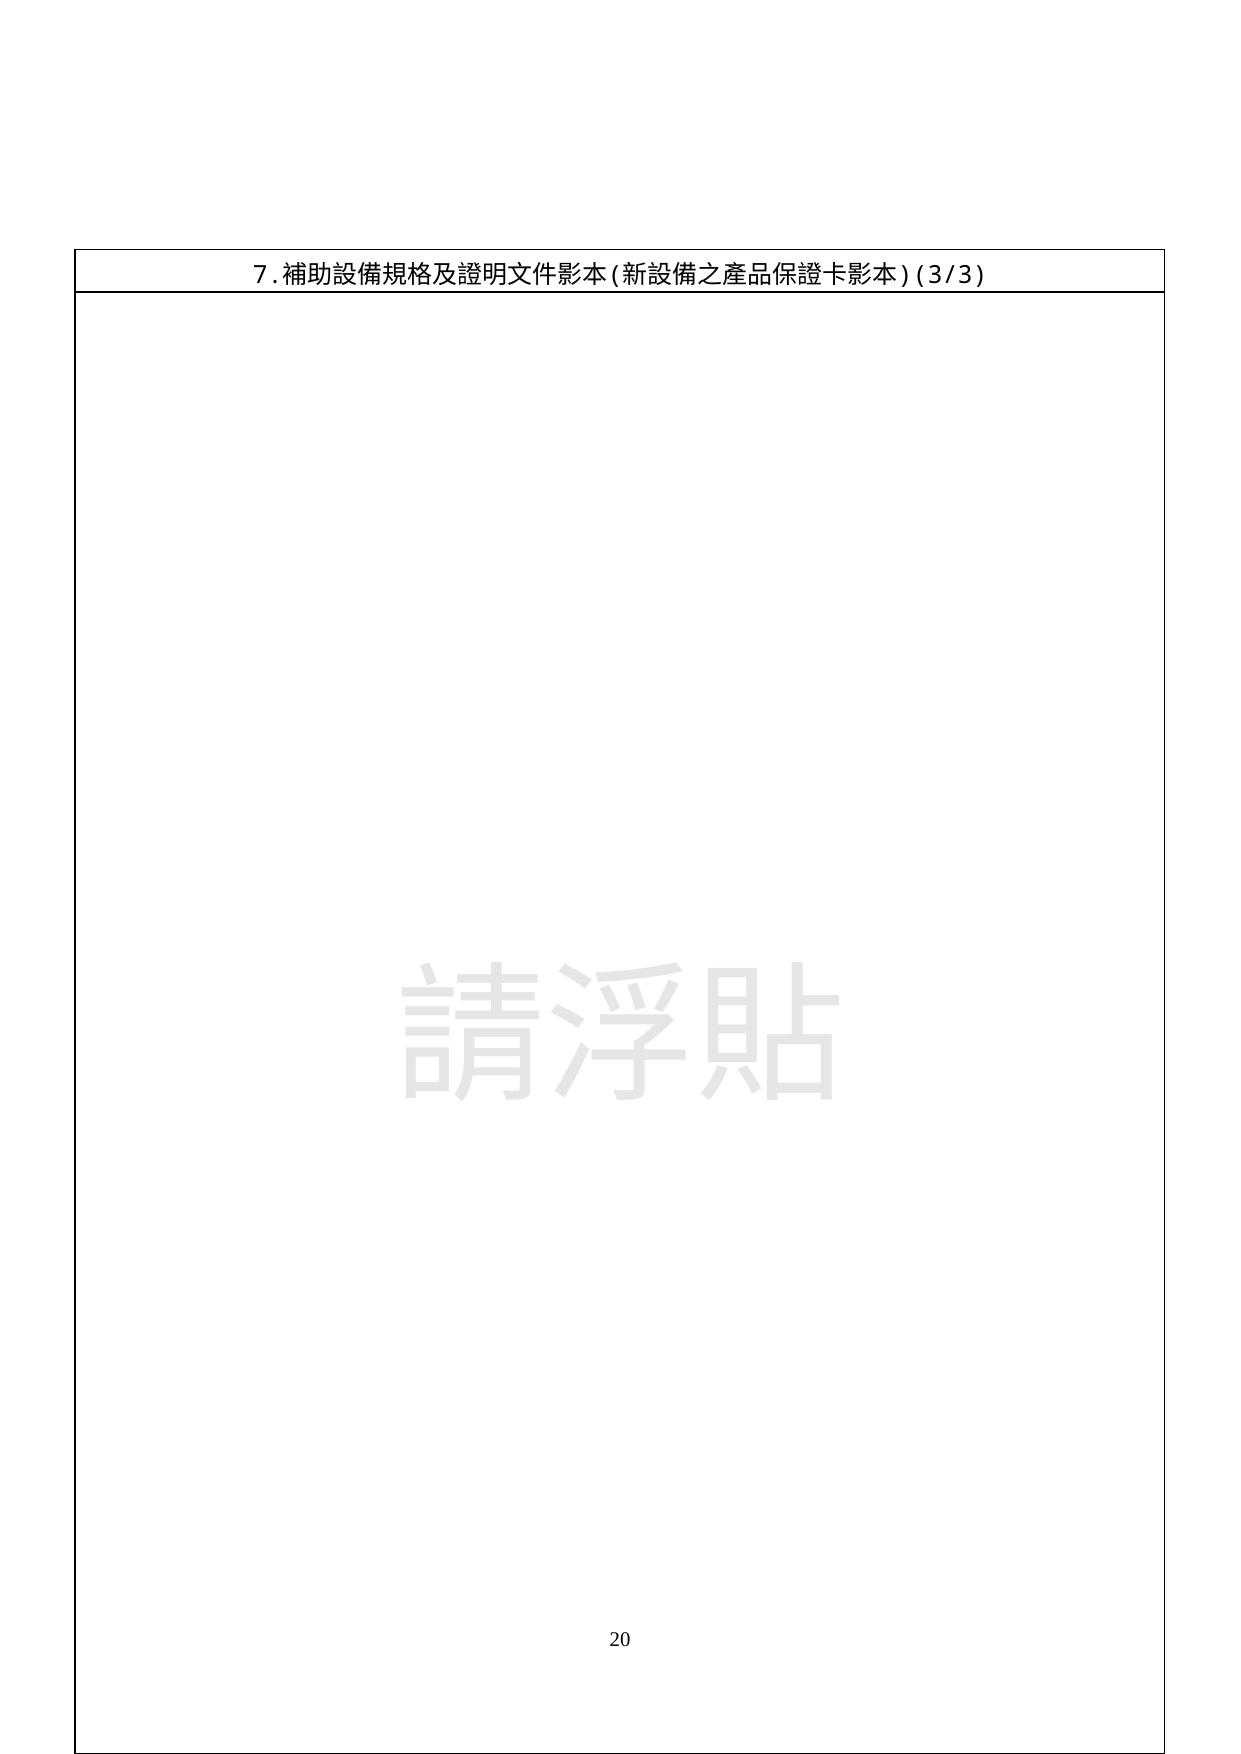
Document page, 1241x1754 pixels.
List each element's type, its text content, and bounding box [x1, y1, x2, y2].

table_cell 請浮貼 [76, 293, 1164, 1753]
table_header 7.補助設備規格及證明文件影本(新設備之產品保證卡影本)(3/3) [76, 250, 1164, 291]
